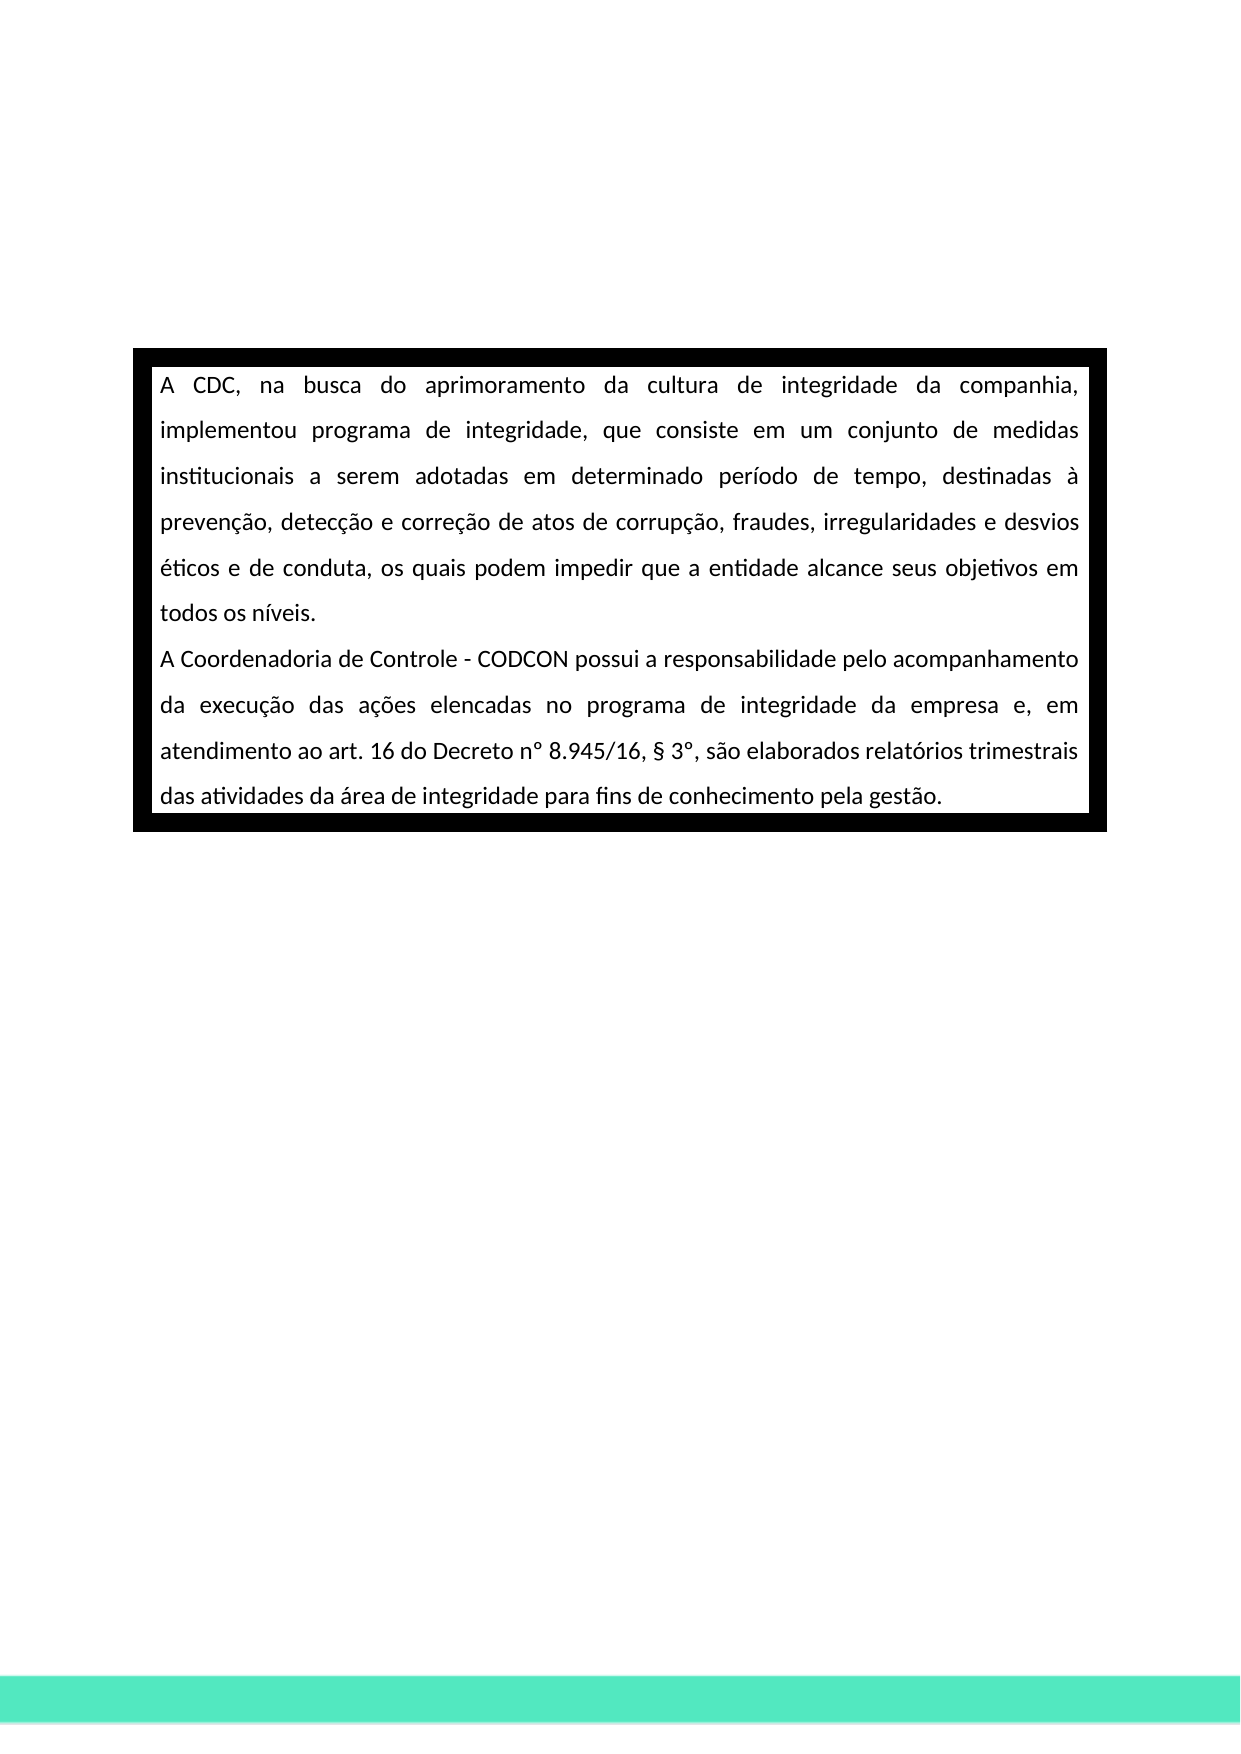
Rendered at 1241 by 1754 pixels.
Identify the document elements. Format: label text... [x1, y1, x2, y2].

text A CDC, na busca do aprimoramento da cultura de integridade da companhia, implementou programa de integridade, que consiste em um conjunto de medidas institucionais a serem adotadas em determinado período de tempo, destinadas à prevenção, detecção e correção de atos de corrupção, fraudes, irregularidades e desvios éticos e de conduta, os quais podem impedir que a entidade alcance seus objetivos em todos os níveis. [152, 367, 1089, 622]
text A Coordenadoria de Controle - CODCON possui a responsabilidade pelo acompanhamento da execução das ações elencadas no programa de integridade da empresa e, em atendimento ao art. 16 do Decreto nº 8.945/16, § 3º, são elaborados relatórios trimestrais das atividades da área de integridade para fins de conhecimento pela gestão. [152, 622, 1089, 813]
